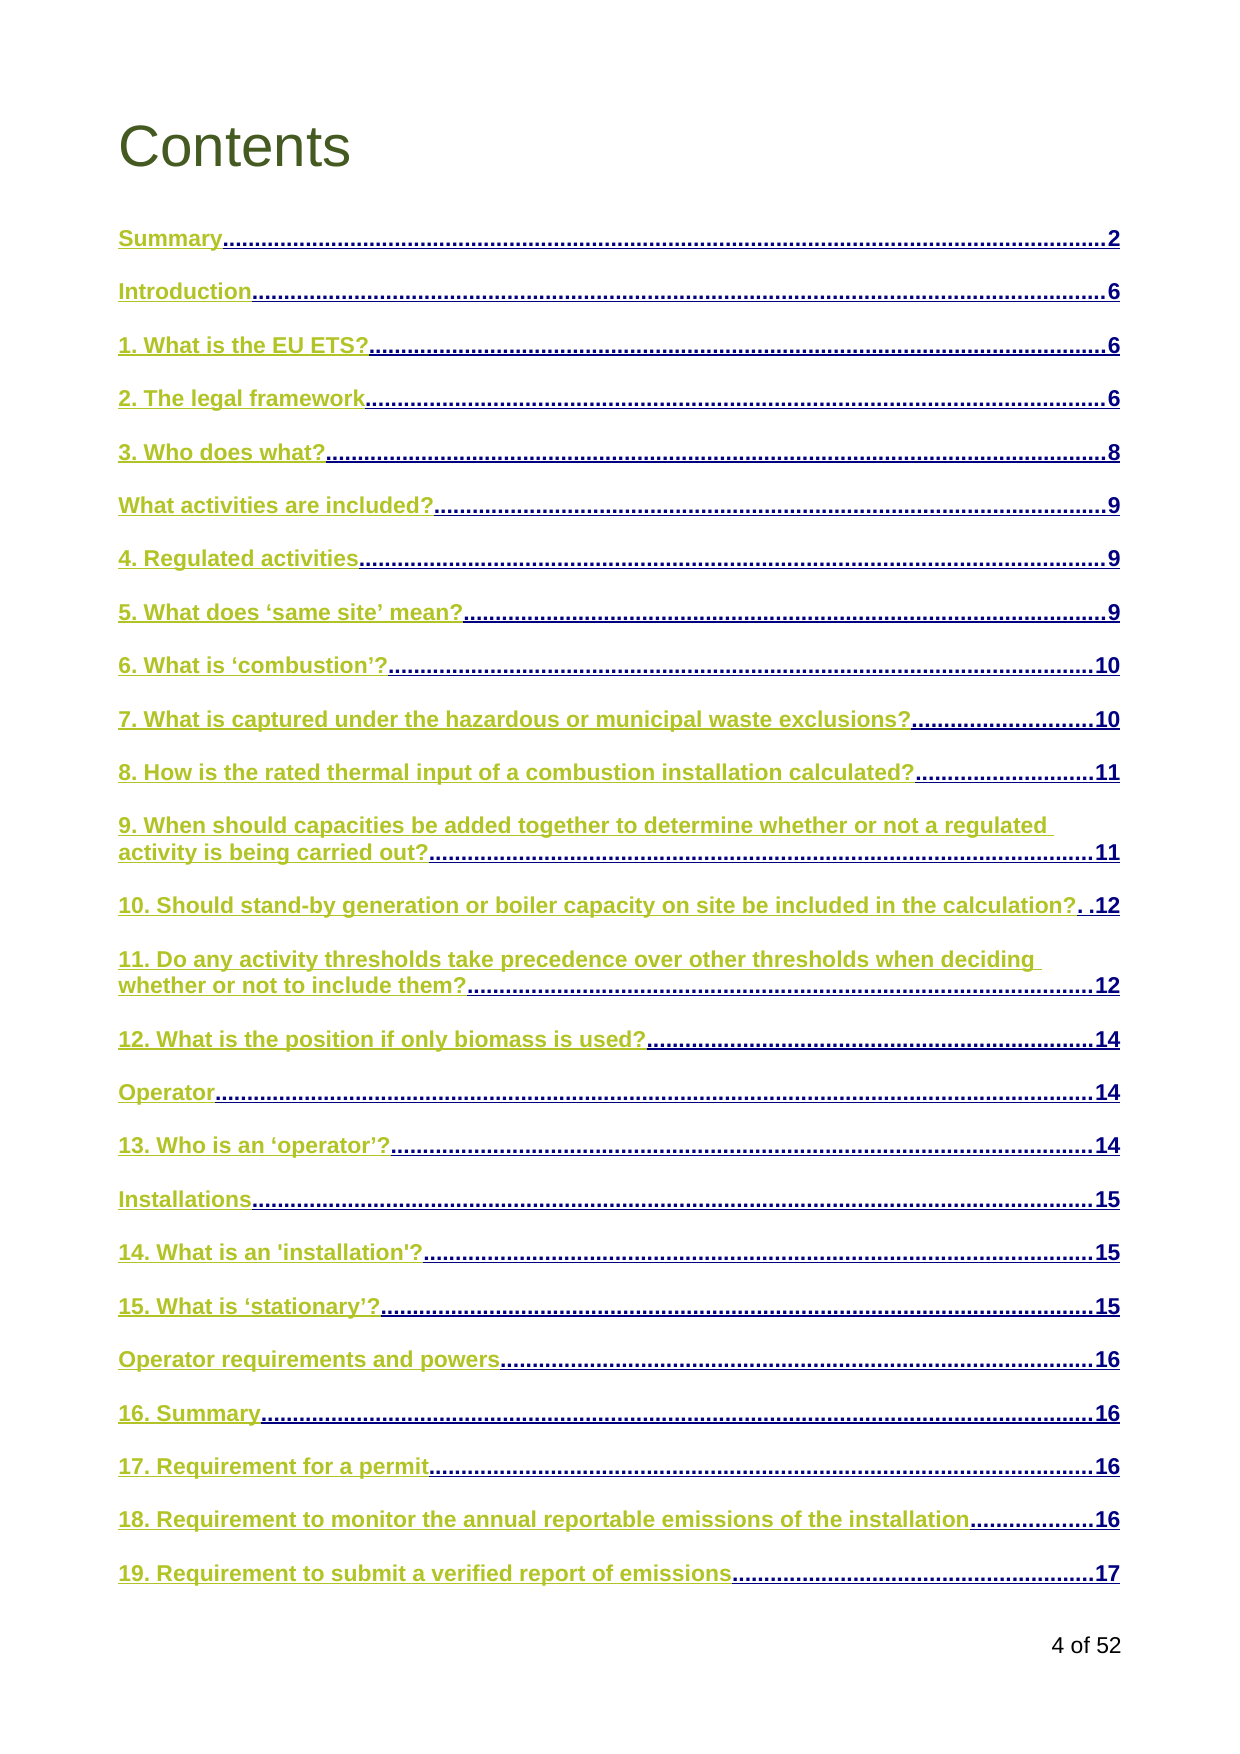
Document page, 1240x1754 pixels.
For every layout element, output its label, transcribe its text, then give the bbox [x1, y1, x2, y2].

text 6. What is ‘combustion’? 10 [118, 652, 1121, 678]
text Operator 14 [118, 1079, 1121, 1105]
text 14. What is an 'installation'? 15 [118, 1239, 1121, 1266]
text 18. Requirement to monitor the annual reportable emissions of the installation 16 [118, 1506, 1121, 1533]
text 4. Regulated activities 9 [118, 545, 1121, 572]
text 13. Who is an ‘operator’? 14 [118, 1132, 1121, 1159]
text Installations 15 [118, 1186, 1121, 1212]
text 19. Requirement to submit a verified report of emissions 17 [118, 1560, 1121, 1586]
text 10. Should stand-by generation or boiler capacity on site be included in the calculation? 12 [118, 892, 1121, 919]
title Contents [118, 112, 1121, 179]
text 11. Do any activity thresholds take precedence over other thresholds when deciding whether or not to include them? 12 [118, 946, 1121, 998]
text 2. The legal framework 6 [118, 385, 1121, 411]
text Introduction 6 [118, 278, 1121, 304]
text 5. What does ‘same site’ mean? 9 [118, 599, 1121, 625]
text 8. How is the rated thermal input of a combustion installation calculated? 11 [118, 759, 1121, 785]
text 15. What is ‘stationary’? 15 [118, 1293, 1121, 1319]
text 16. Summary 16 [118, 1399, 1121, 1426]
text Summary 2 [118, 225, 1121, 251]
text 7. What is captured under the hazardous or municipal waste exclusions? 10 [118, 706, 1121, 732]
text 9. When should capacities be added together to determine whether or not a regulated activity is being carried out? 11 [118, 812, 1121, 865]
text 3. Who does what? 8 [118, 438, 1121, 465]
text 17. Requirement for a permit 16 [118, 1453, 1121, 1479]
text 1. What is the EU ETS? 6 [118, 332, 1121, 358]
text Operator requirements and powers 16 [118, 1346, 1121, 1372]
text 12. What is the position if only biomass is used? 14 [118, 1026, 1121, 1052]
text What activities are included? 9 [118, 492, 1121, 518]
